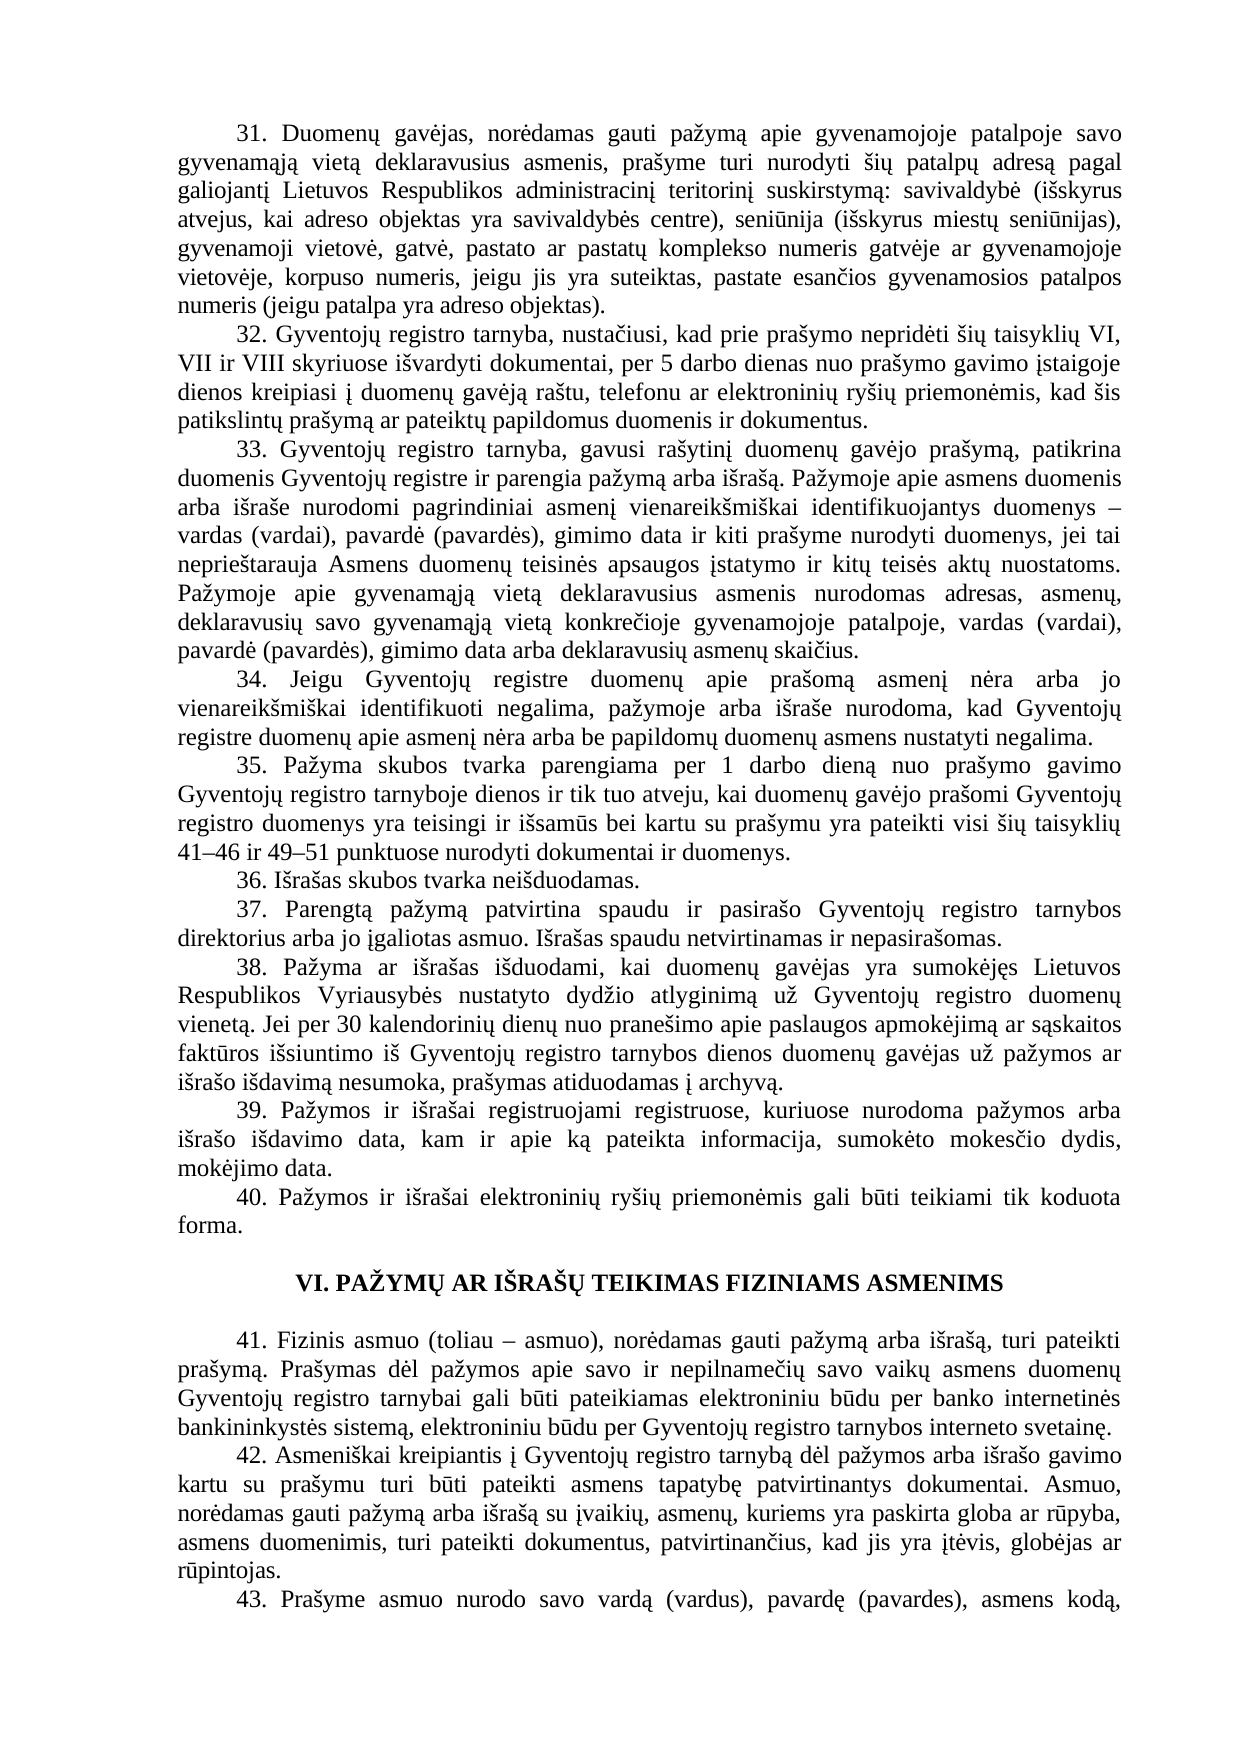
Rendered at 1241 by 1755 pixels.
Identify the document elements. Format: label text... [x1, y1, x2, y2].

text 38. Pažyma ar išrašas išduodami, kai duomenų gavėjas yra sumokėjęs Lietuvos Respublikos Vyriausybės nustatyto dydžio atlyginimą už Gyventojų registro duomenų vienetą. Jei per 30 kalendorinių dienų nuo pranešimo apie paslaugos apmokėjimą ar sąskaitos faktūros išsiuntimo iš Gyventojų registro tarnybos dienos duomenų gavėjas už pažymos ar išrašo išdavimą nesumoka, prašymas atiduodamas į archyvą. [177, 952, 1122, 1096]
text 31. Duomenų gavėjas, norėdamas gauti pažymą apie gyvenamojoje patalpoje savo gyvenamąją vietą deklaravusius asmenis, prašyme turi nurodyti šių patalpų adresą pagal galiojantį Lietuvos Respublikos administracinį teritorinį suskirstymą: savivaldybė (išskyrus atvejus, kai adreso objektas yra savivaldybės centre), seniūnija (išskyrus miestų seniūnijas), gyvenamoji vietovė, gatvė, pastato ar pastatų komplekso numeris gatvėje ar gyvenamojoje vietovėje, korpuso numeris, jeigu jis yra suteiktas, pastate esančios gyvenamosios patalpos numeris (jeigu patalpa yra adreso objektas). [177, 118, 1122, 319]
text 33. Gyventojų registro tarnyba, gavusi rašytinį duomenų gavėjo prašymą, patikrina duomenis Gyventojų registre ir parengia pažymą arba išrašą. Pažymoje apie asmens duomenis arba išraše nurodomi pagrindiniai asmenį vienareikšmiškai identifikuojantys duomenys – vardas (vardai), pavardė (pavardės), gimimo data ir kiti prašyme nurodyti duomenys, jei tai neprieštarauja Asmens duomenų teisinės apsaugos įstatymo ir kitų teisės aktų nuostatoms. Pažymoje apie gyvenamąją vietą deklaravusius asmenis nurodomas adresas, asmenų, deklaravusių savo gyvenamąją vietą konkrečioje gyvenamojoje patalpoje, vardas (vardai), pavardė (pavardės), gimimo data arba deklaravusių asmenų skaičius. [177, 434, 1122, 664]
text 32. Gyventojų registro tarnyba, nustačiusi, kad prie prašymo nepridėti šių taisyklių VI, VII ir VIII skyriuose išvardyti dokumentai, per 5 darbo dienas nuo prašymo gavimo įstaigoje dienos kreipiasi į duomenų gavėją raštu, telefonu ar elektroninių ryšių priemonėmis, kad šis patikslintų prašymą ar pateiktų papildomus duomenis ir dokumentus. [177, 319, 1122, 434]
text 39. Pažymos ir išrašai registruojami registruose, kuriuose nurodoma pažymos arba išrašo išdavimo data, kam ir apie ką pateikta informacija, sumokėto mokesčio dydis, mokėjimo data. [177, 1096, 1122, 1182]
text VI. PAŽYMŲ AR IŠRAŠŲ TEIKIMAS FIZINIAMS ASMENIMS [177, 1268, 1122, 1297]
text 41. Fizinis asmuo (toliau – asmuo), norėdamas gauti pažymą arba išrašą, turi pateikti prašymą. Prašymas dėl pažymos apie savo ir nepilnamečių savo vaikų asmens duomenų Gyventojų registro tarnybai gali būti pateikiamas elektroniniu būdu per banko internetinės bankininkystės sistemą, elektroniniu būdu per Gyventojų registro tarnybos interneto svetainę. [177, 1326, 1122, 1441]
text 37. Parengtą pažymą patvirtina spaudu ir pasirašo Gyventojų registro tarnybos direktorius arba jo įgaliotas asmuo. Išrašas spaudu netvirtinamas ir nepasirašomas. [177, 894, 1122, 952]
text 42. Asmeniškai kreipiantis į Gyventojų registro tarnybą dėl pažymos arba išrašo gavimo kartu su prašymu turi būti pateikti asmens tapatybę patvirtinantys dokumentai. Asmuo, norėdamas gauti pažymą arba išrašą su įvaikių, asmenų, kuriems yra paskirta globa ar rūpyba, asmens duomenimis, turi pateikti dokumentus, patvirtinančius, kad jis yra įtėvis, globėjas ar rūpintojas. [177, 1441, 1122, 1584]
text 34. Jeigu Gyventojų registre duomenų apie prašomą asmenį nėra arba jo vienareikšmiškai identifikuoti negalima, pažymoje arba išraše nurodoma, kad Gyventojų registre duomenų apie asmenį nėra arba be papildomų duomenų asmens nustatyti negalima. [177, 664, 1122, 751]
text 35. Pažyma skubos tvarka parengiama per 1 darbo dieną nuo prašymo gavimo Gyventojų registro tarnyboje dienos ir tik tuo atveju, kai duomenų gavėjo prašomi Gyventojų registro duomenys yra teisingi ir išsamūs bei kartu su prašymu yra pateikti visi šių taisyklių 41–46 ir 49–51 punktuose nurodyti dokumentai ir duomenys. [177, 751, 1122, 866]
text 36. Išrašas skubos tvarka neišduodamas. [177, 866, 1122, 894]
text 40. Pažymos ir išrašai elektroninių ryšių priemonėmis gali būti teikiami tik koduota forma. [177, 1182, 1122, 1239]
text 43. Prašyme asmuo nurodo savo vardą (vardus), pavardę (pavardes), asmens kodą, [177, 1584, 1122, 1613]
